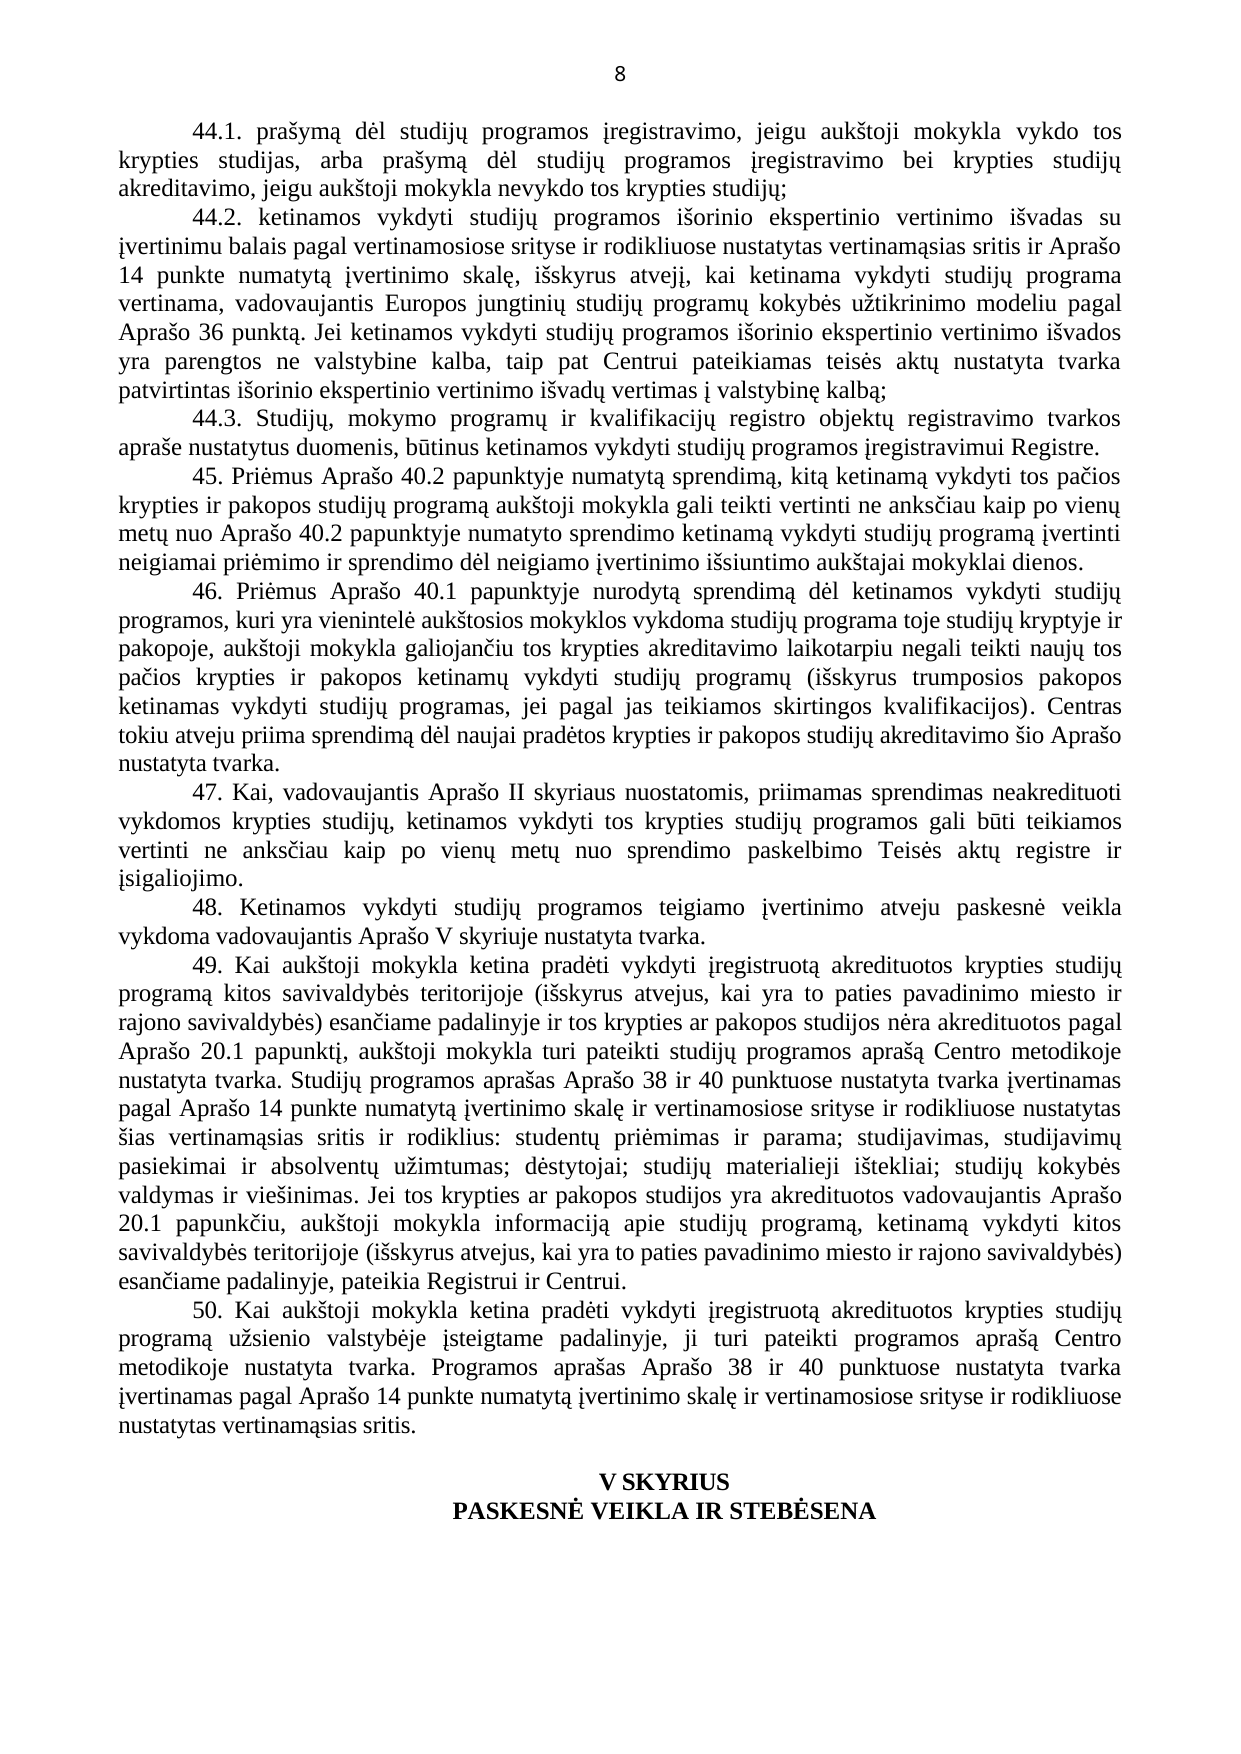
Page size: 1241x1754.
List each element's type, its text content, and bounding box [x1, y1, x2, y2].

text PASKESNĖ VEIKLA IR STEBĖSENA [118, 1496, 1122, 1525]
text 44.1. prašymą dėl studijų programos įregistravimo, jeigu aukštoji mokykla vykdo tos krypties studijas, arba prašymą dėl studijų programos įregistravimo bei krypties studijų akreditavimo, jeigu aukštoji mokykla nevykdo tos krypties studijų; [118, 116, 1122, 202]
text 44.3. Studijų, mokymo programų ir kvalifikacijų registro objektų registravimo tvarkos apraše nustatytus duomenis, būtinus ketinamos vykdyti studijų programos įregistravimui Registre. [118, 403, 1122, 461]
text 48. Ketinamos vykdyti studijų programos teigiamo įvertinimo atveju paskesnė veikla vykdoma vadovaujantis Aprašo V skyriuje nustatyta tvarka. [118, 892, 1122, 950]
text 46. Priėmus Aprašo 40.1 papunktyje nurodytą sprendimą dėl ketinamos vykdyti studijų programos, kuri yra vienintelė aukštosios mokyklos vykdoma studijų programa toje studijų kryptyje ir pakopoje, aukštoji mokykla galiojančiu tos krypties akreditavimo laikotarpiu negali teikti naujų tos pačios krypties ir pakopos ketinamų vykdyti studijų programų (išskyrus trumposios pakopos ketinamas vykdyti studijų programas, jei pagal jas teikiamos skirtingos kvalifikacijos). Centras tokiu atveju priima sprendimą dėl naujai pradėtos krypties ir pakopos studijų akreditavimo šio Aprašo nustatyta tvarka. [118, 576, 1122, 777]
text 44.2. ketinamos vykdyti studijų programos išorinio ekspertinio vertinimo išvadas su įvertinimu balais pagal vertinamosiose srityse ir rodikliuose nustatytas vertinamąsias sritis ir Aprašo 14 punkte numatytą įvertinimo skalę, išskyrus atvejį, kai ketinama vykdyti studijų programa vertinama, vadovaujantis Europos jungtinių studijų programų kokybės užtikrinimo modeliu pagal Aprašo 36 punktą. Jei ketinamos vykdyti studijų programos išorinio ekspertinio vertinimo išvados yra parengtos ne valstybine kalba, taip pat Centrui pateikiamas teisės aktų nustatyta tvarka patvirtintas išorinio ekspertinio vertinimo išvadų vertimas į valstybinę kalbą; [118, 202, 1122, 403]
text 49. Kai aukštoji mokykla ketina pradėti vykdyti įregistruotą akredituotos krypties studijų programą kitos savivaldybės teritorijoje (išskyrus atvejus, kai yra to paties pavadinimo miesto ir rajono savivaldybės) esančiame padalinyje ir tos krypties ar pakopos studijos nėra akredituotos pagal Aprašo 20.1 papunktį, aukštoji mokykla turi pateikti studijų programos aprašą Centro metodikoje nustatyta tvarka. Studijų programos aprašas Aprašo 38 ir 40 punktuose nustatyta tvarka įvertinamas pagal Aprašo 14 punkte numatytą įvertinimo skalę ir vertinamosiose srityse ir rodikliuose nustatytas šias vertinamąsias sritis ir rodiklius: studentų priėmimas ir parama; studijavimas, studijavimų pasiekimai ir absolventų užimtumas; dėstytojai; studijų materialieji ištekliai; studijų kokybės valdymas ir viešinimas. Jei tos krypties ar pakopos studijos yra akredituotos vadovaujantis Aprašo 20.1 papunkčiu, aukštoji mokykla informaciją apie studijų programą, ketinamą vykdyti kitos savivaldybės teritorijoje (išskyrus atvejus, kai yra to paties pavadinimo miesto ir rajono savivaldybės) esančiame padalinyje, pateikia Registrui ir Centrui. [118, 950, 1122, 1295]
text 47. Kai, vadovaujantis Aprašo II skyriaus nuostatomis, priimamas sprendimas neakredituoti vykdomos krypties studijų, ketinamos vykdyti tos krypties studijų programos gali būti teikiamos vertinti ne anksčiau kaip po vienų metų nuo sprendimo paskelbimo Teisės aktų registre ir įsigaliojimo. [118, 777, 1122, 892]
text V SKYRIUS [118, 1467, 1122, 1496]
text 50. Kai aukštoji mokykla ketina pradėti vykdyti įregistruotą akredituotos krypties studijų programą užsienio valstybėje įsteigtame padalinyje, ji turi pateikti programos aprašą Centro metodikoje nustatyta tvarka. Programos aprašas Aprašo 38 ir 40 punktuose nustatyta tvarka įvertinamas pagal Aprašo 14 punkte numatytą įvertinimo skalę ir vertinamosiose srityse ir rodikliuose nustatytas vertinamąsias sritis. [118, 1295, 1122, 1438]
text 45. Priėmus Aprašo 40.2 papunktyje numatytą sprendimą, kitą ketinamą vykdyti tos pačios krypties ir pakopos studijų programą aukštoji mokykla gali teikti vertinti ne anksčiau kaip po vienų metų nuo Aprašo 40.2 papunktyje numatyto sprendimo ketinamą vykdyti studijų programą įvertinti neigiamai priėmimo ir sprendimo dėl neigiamo įvertinimo išsiuntimo aukštajai mokyklai dienos. [118, 461, 1122, 576]
